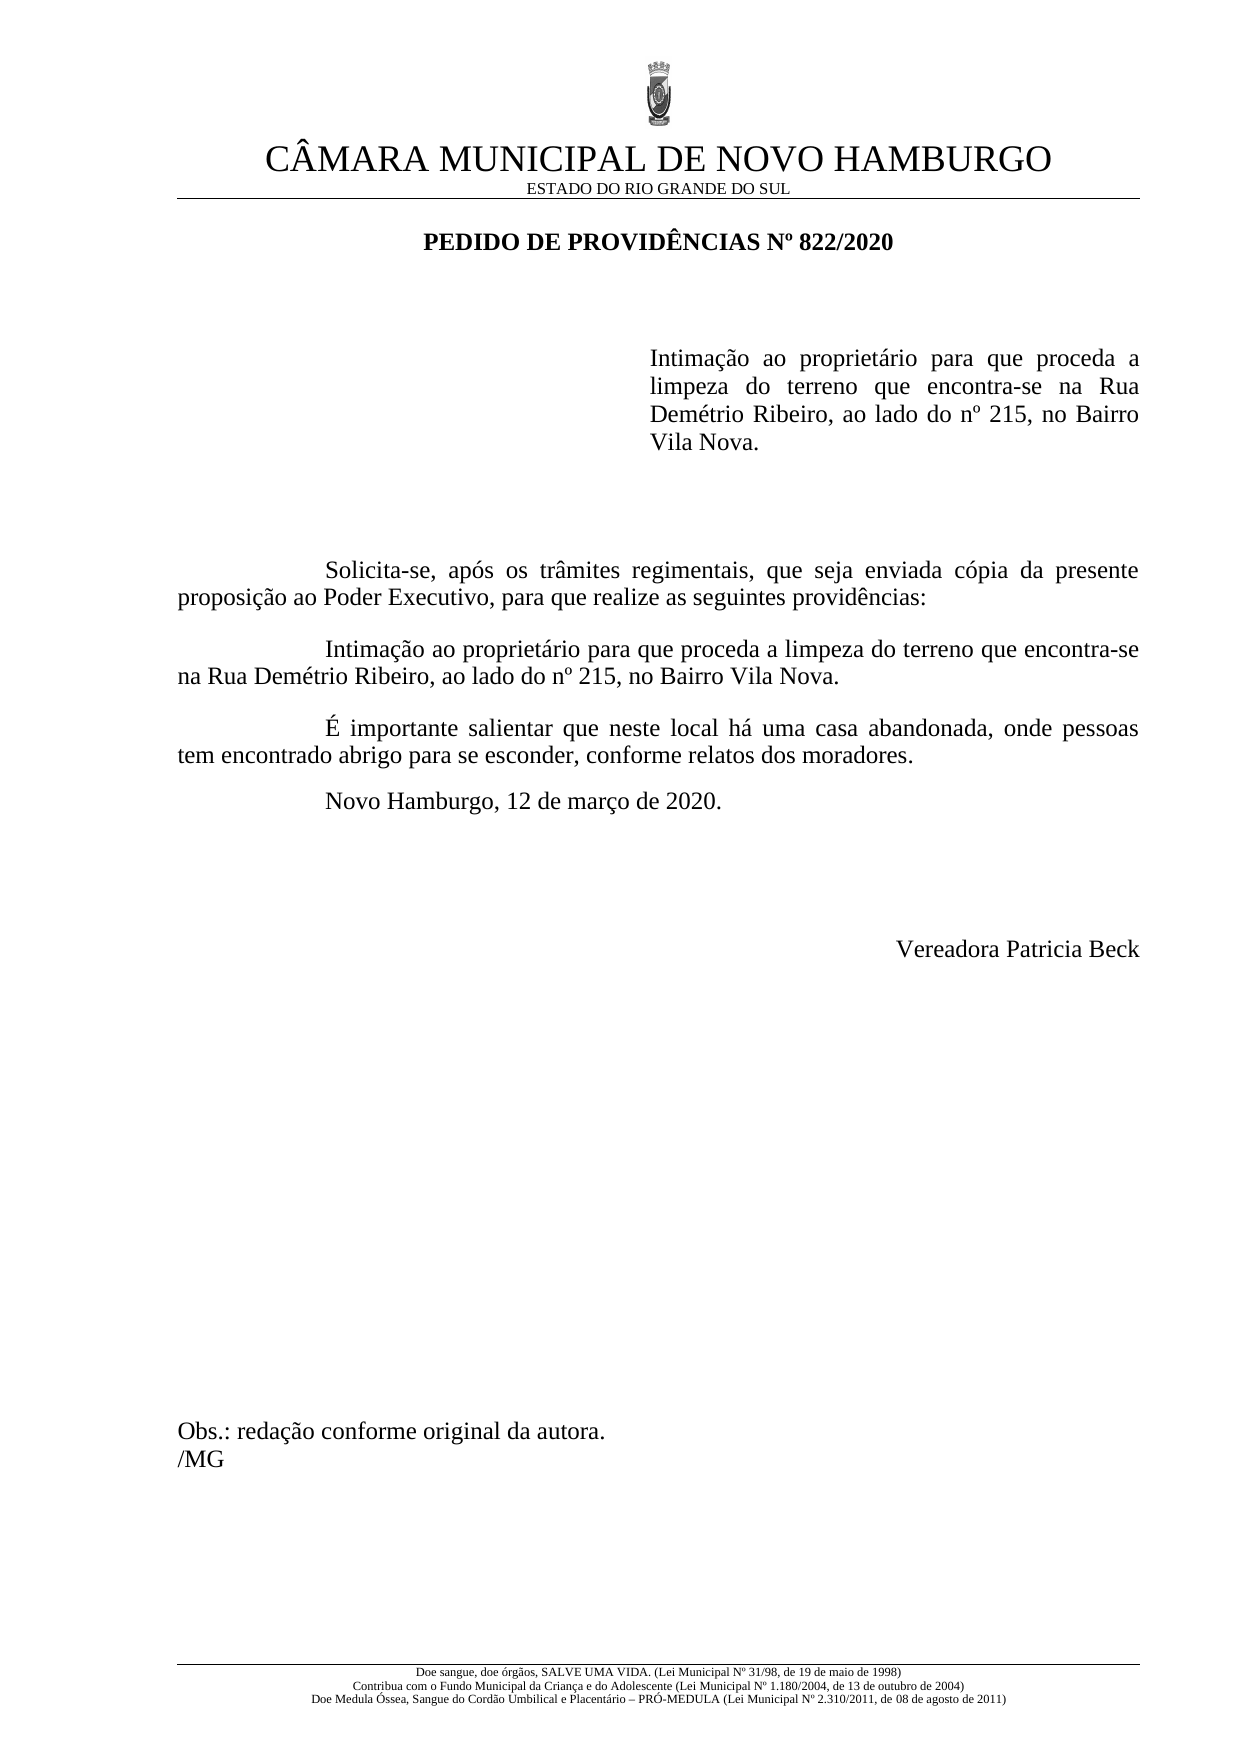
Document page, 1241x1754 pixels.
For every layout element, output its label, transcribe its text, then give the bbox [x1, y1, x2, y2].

text Vereadora Patricia Beck [177, 935, 1140, 962]
text É importante salientar que neste local há uma casa abandonada, onde pessoas tem encontrado abrigo para se esconder, conforme relatos dos moradores. [177, 714, 1140, 769]
text Intimação ao proprietário para que proceda a limpeza do terreno que encontra-se na Rua Demétrio Ribeiro, ao lado do nº 215, no Bairro Vila Nova. [649, 344, 1140, 455]
text /MG [177, 1445, 1140, 1473]
text Novo Hamburgo, 12 de março de 2020. [177, 787, 1140, 814]
text PEDIDO DE PROVIDÊNCIAS Nº 822/2020 [177, 228, 1140, 256]
text Obs.: redação conforme original da autora. [177, 1417, 1140, 1445]
text Solicita-se, após os trâmites regimentais, que seja enviada cópia da presente proposição ao Poder Executivo, para que realize as seguintes providências: [177, 556, 1140, 611]
text Intimação ao proprietário para que proceda a limpeza do terreno que encontra-se na Rua Demétrio Ribeiro, ao lado do nº 215, no Bairro Vila Nova. [177, 635, 1140, 690]
